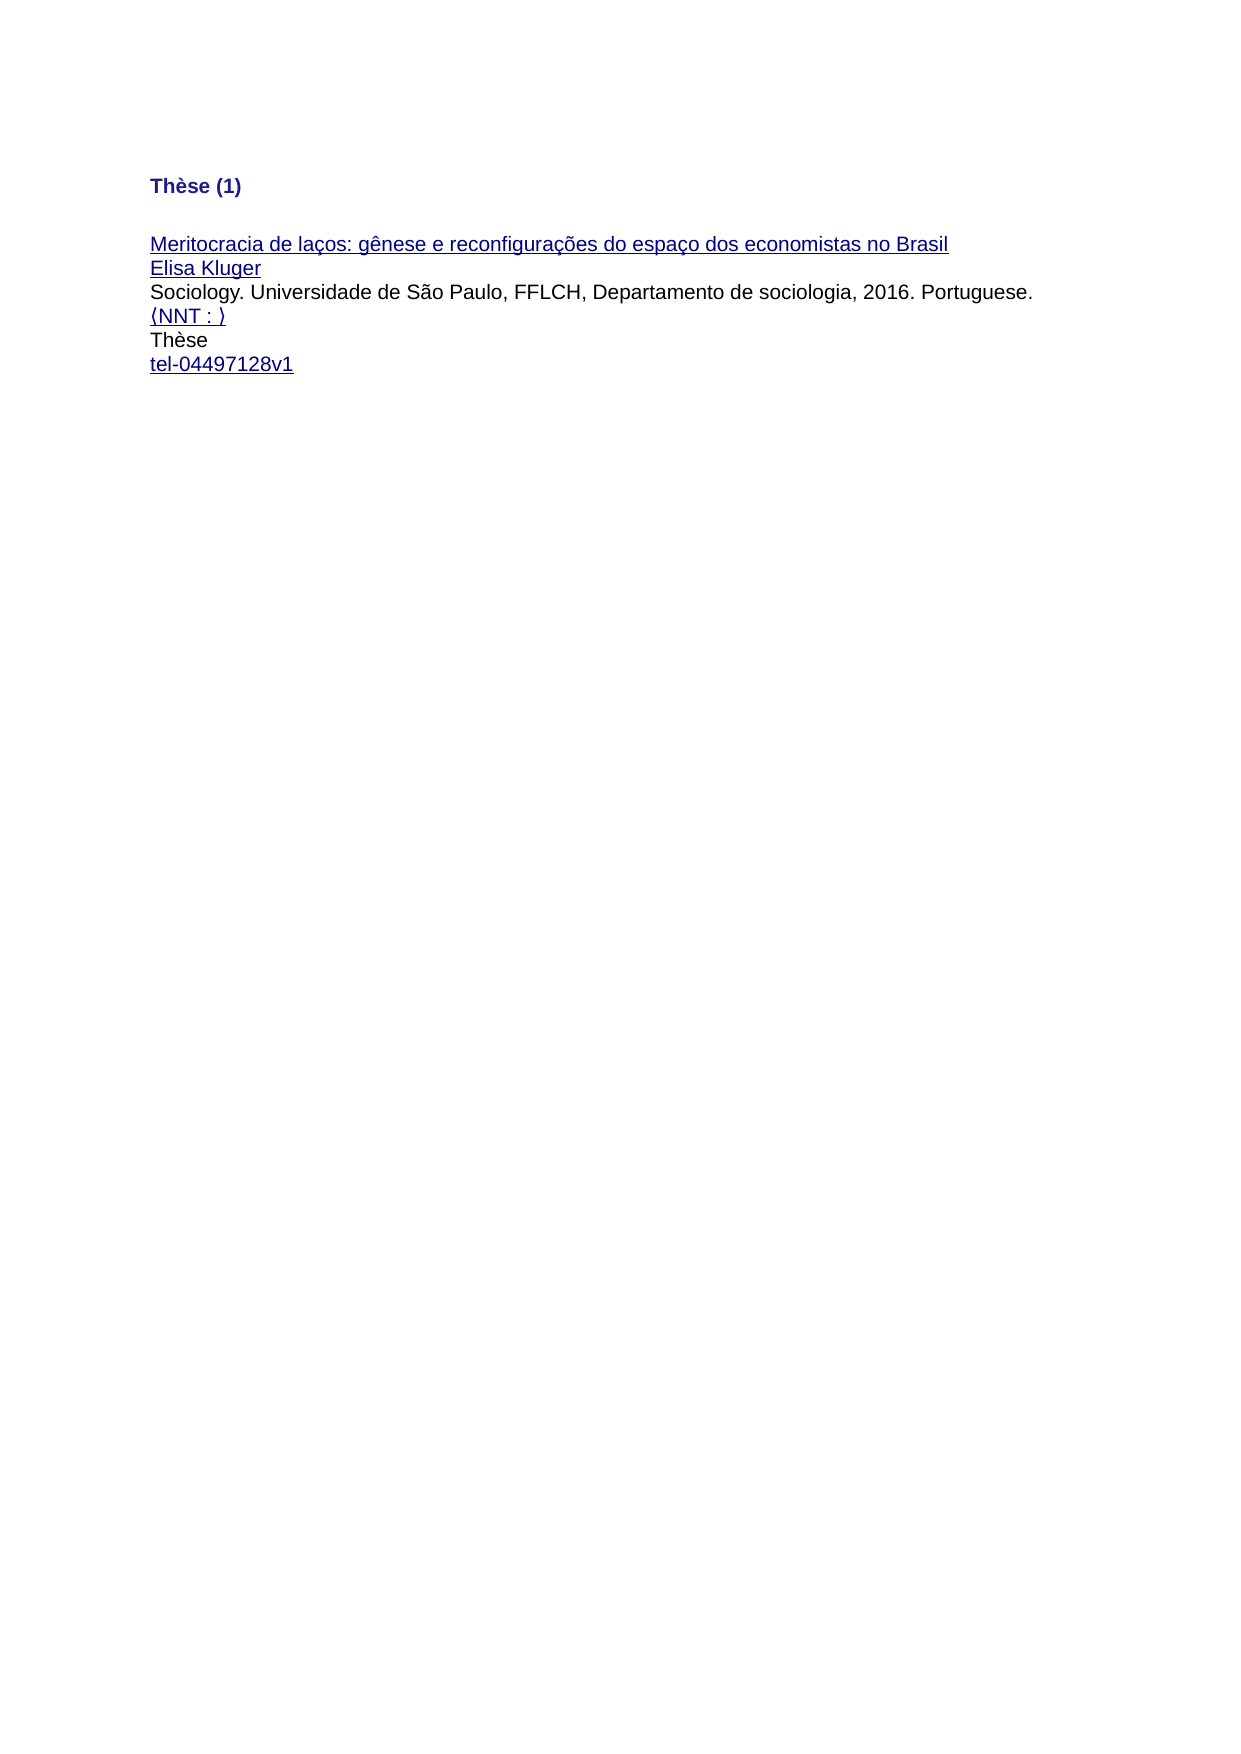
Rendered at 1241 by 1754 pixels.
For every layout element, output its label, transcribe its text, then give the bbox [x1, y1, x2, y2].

table_header Meritocracia de laços: gênese e reconfigurações do espaço dos economistas no Brasil Elisa Kluger Sociology. Universidade de São Paulo, FFLCH, Departamento de sociologia, 2016. Portuguese. ⟨NNT : ⟩ Thèse tel-04497128v1 [150, 232, 1090, 376]
subtitle Thèse (1) [150, 174, 1090, 198]
